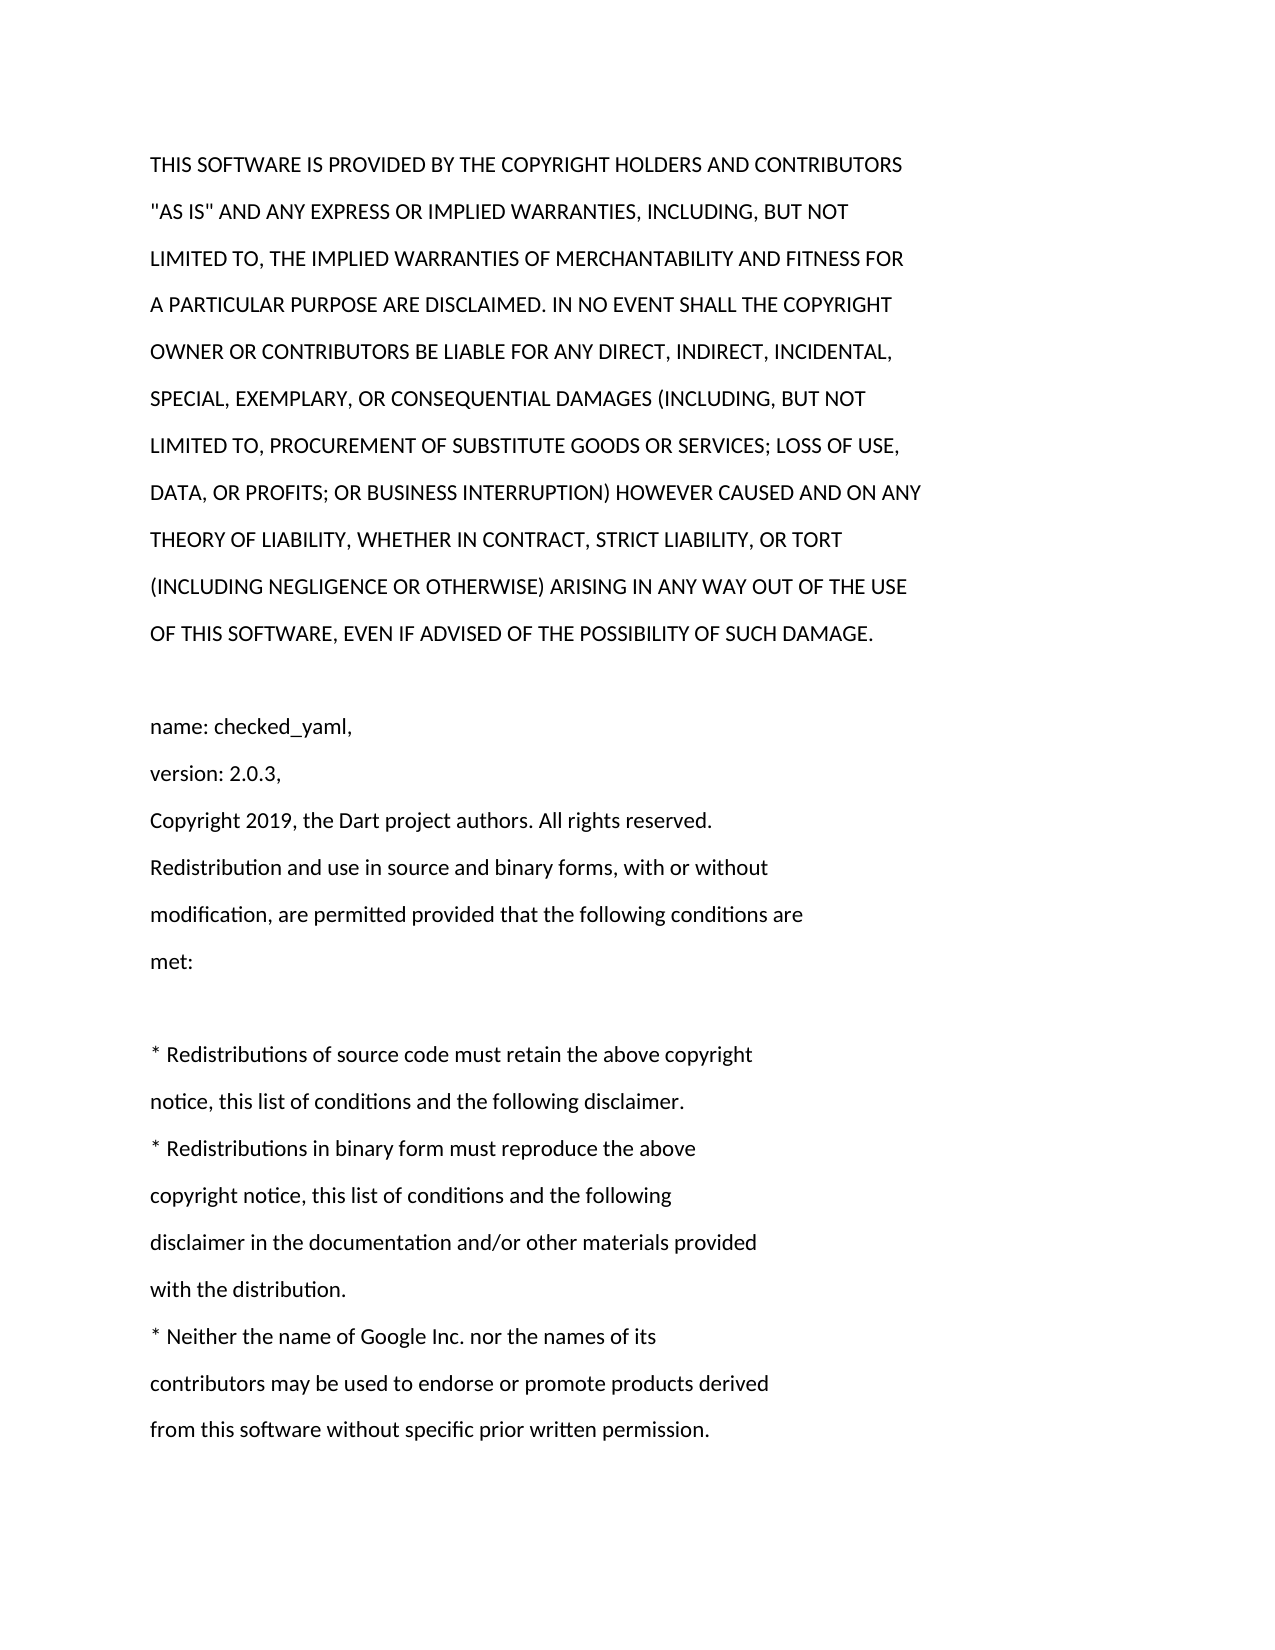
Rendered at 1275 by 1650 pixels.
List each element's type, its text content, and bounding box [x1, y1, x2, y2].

text met: [150, 947, 1125, 975]
text contributors may be used to endorse or promote products derived [150, 1369, 1125, 1397]
text THIS SOFTWARE IS PROVIDED BY THE COPYRIGHT HOLDERS AND CONTRIBUTORS [150, 150, 1125, 178]
text A PARTICULAR PURPOSE ARE DISCLAIMED. IN NO EVENT SHALL THE COPYRIGHT [150, 291, 1125, 319]
text * Redistributions of source code must retain the above copyright [150, 1041, 1125, 1069]
text Copyright 2019, the Dart project authors. All rights reserved. [150, 806, 1125, 834]
text notice, this list of conditions and the following disclaimer. [150, 1087, 1125, 1116]
text OF THIS SOFTWARE, EVEN IF ADVISED OF THE POSSIBILITY OF SUCH DAMAGE. [150, 619, 1125, 647]
text with the distribution. [150, 1275, 1125, 1303]
text THEORY OF LIABILITY, WHETHER IN CONTRACT, STRICT LIABILITY, OR TORT [150, 525, 1125, 553]
text (INCLUDING NEGLIGENCE OR OTHERWISE) ARISING IN ANY WAY OUT OF THE USE [150, 572, 1125, 600]
text copyright notice, this list of conditions and the following [150, 1181, 1125, 1209]
text version: 2.0.3, [150, 759, 1125, 787]
text LIMITED TO, PROCUREMENT OF SUBSTITUTE GOODS OR SERVICES; LOSS OF USE, [150, 431, 1125, 459]
text * Redistributions in binary form must reproduce the above [150, 1134, 1125, 1162]
text Redistribution and use in source and binary forms, with or without [150, 853, 1125, 881]
text modification, are permitted provided that the following conditions are [150, 900, 1125, 928]
text OWNER OR CONTRIBUTORS BE LIABLE FOR ANY DIRECT, INDIRECT, INCIDENTAL, [150, 337, 1125, 366]
text "AS IS" AND ANY EXPRESS OR IMPLIED WARRANTIES, INCLUDING, BUT NOT [150, 197, 1125, 225]
text from this software without specific prior written permission. [150, 1416, 1125, 1444]
text SPECIAL, EXEMPLARY, OR CONSEQUENTIAL DAMAGES (INCLUDING, BUT NOT [150, 384, 1125, 412]
text DATA, OR PROFITS; OR BUSINESS INTERRUPTION) HOWEVER CAUSED AND ON ANY [150, 478, 1125, 506]
text name: checked_yaml, [150, 712, 1125, 741]
text * Neither the name of Google Inc. nor the names of its [150, 1322, 1125, 1350]
text disclaimer in the documentation and/or other materials provided [150, 1228, 1125, 1256]
text LIMITED TO, THE IMPLIED WARRANTIES OF MERCHANTABILITY AND FITNESS FOR [150, 244, 1125, 272]
